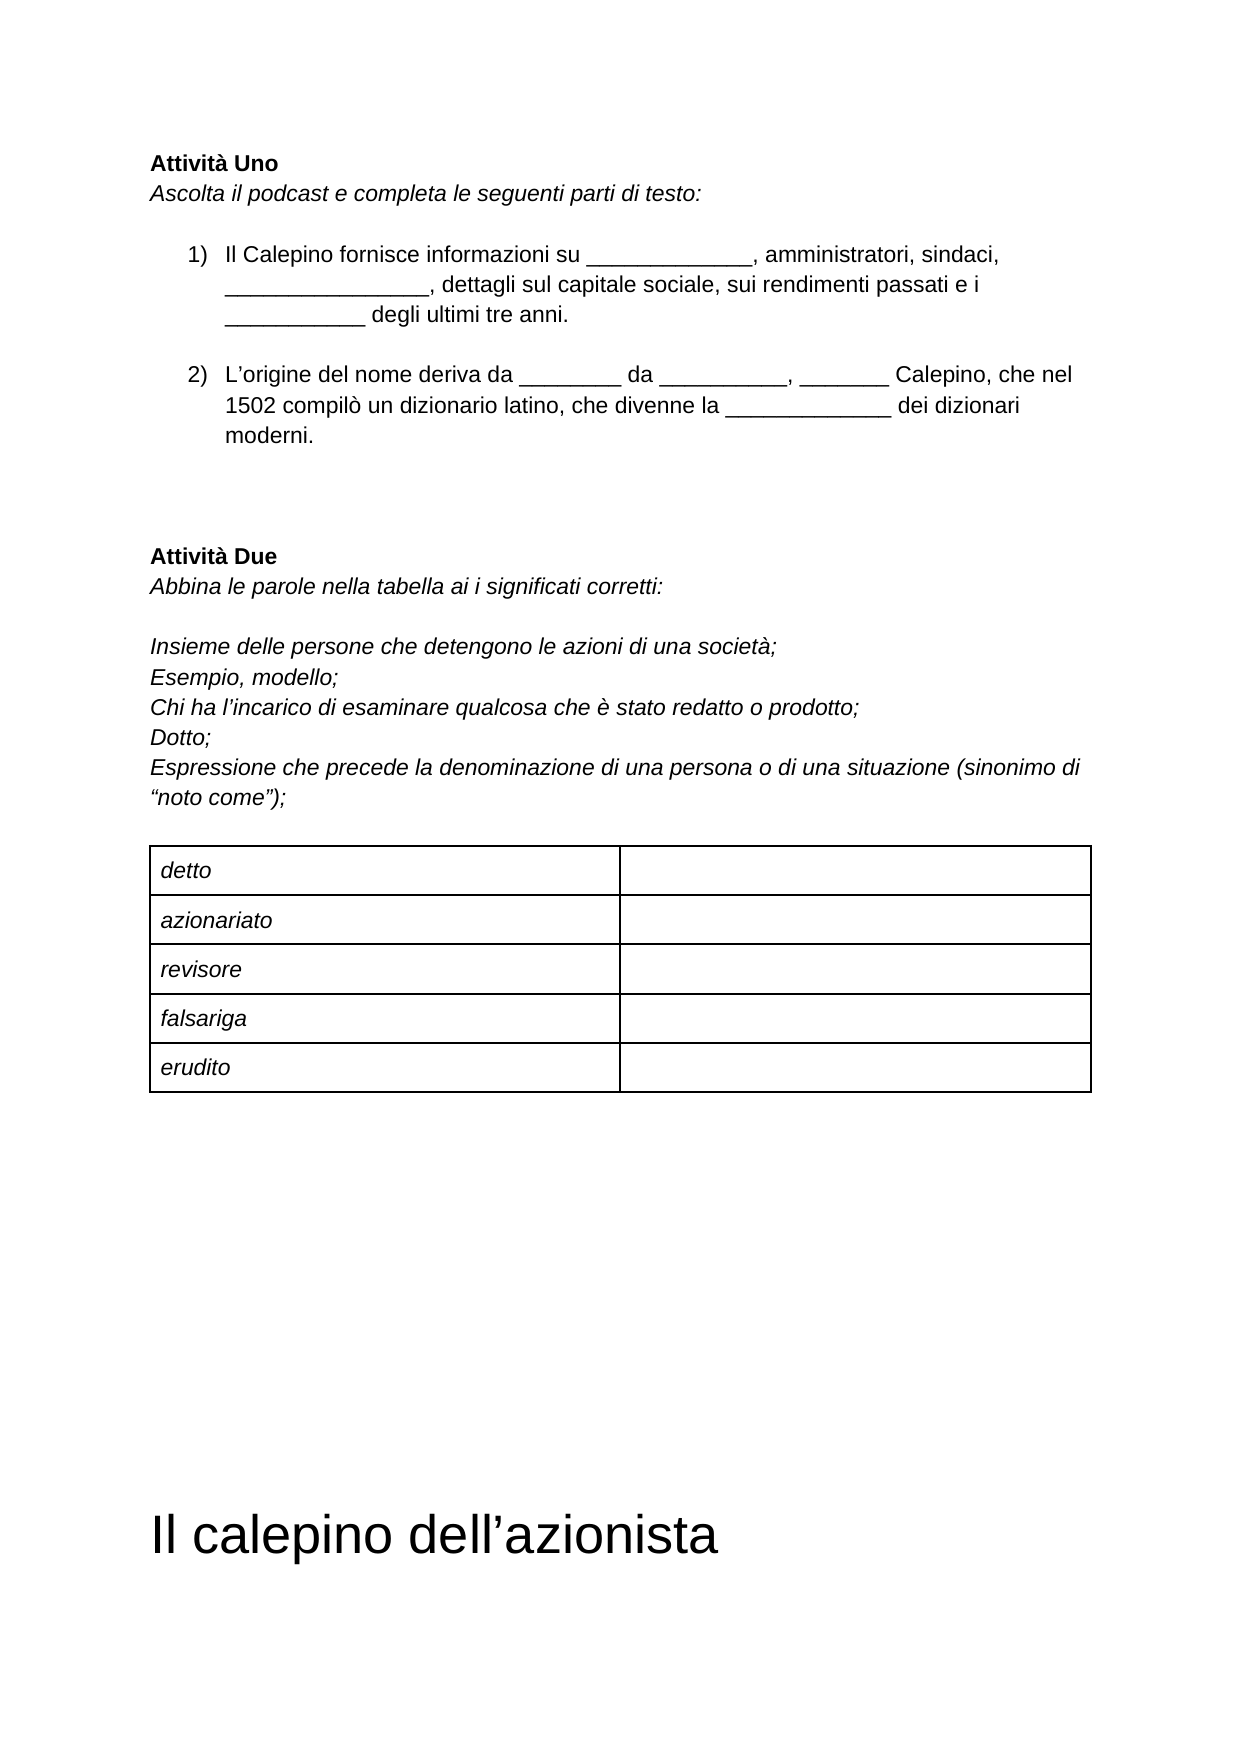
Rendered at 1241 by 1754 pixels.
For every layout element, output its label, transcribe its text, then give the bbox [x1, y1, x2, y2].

list Il Calepino fornisce informazioni su _____________, amministratori, sindaci, ________________, dettagli sul capitale sociale, sui rendimenti passati e i ___________ degli ultimi tre anni. [187, 241, 1090, 327]
table_cell revisore [151, 945, 619, 993]
table_cell [621, 995, 1090, 1042]
table_header [621, 847, 1090, 894]
list L’origine del nome deriva da ________ da __________, _______ Calepino, che nel 1502 compilò un dizionario latino, che divenne la _____________ dei dizionari moderni. [187, 361, 1090, 448]
table_cell [621, 1044, 1090, 1091]
table_cell [621, 896, 1090, 943]
text Attività Due [150, 543, 1090, 569]
table_cell [621, 945, 1090, 993]
text Esempio, modello; [150, 663, 1090, 690]
text Insieme delle persone che detengono le azioni di una società; [150, 633, 1090, 660]
text Dotto; [150, 724, 1090, 750]
table_header detto [151, 847, 619, 894]
text Chi ha l’incarico di esaminare qualcosa che è stato redatto o prodotto; [150, 694, 1090, 720]
text Espressione che precede la denominazione di una persona o di una situazione (sinonimo di “noto come”); [150, 754, 1090, 811]
title Il calepino dell’azionista [150, 1502, 1090, 1564]
table_cell erudito [151, 1044, 619, 1091]
text Abbina le parole nella tabella ai i significati corretti: [150, 573, 1090, 599]
text Attività Uno [150, 150, 1090, 176]
table_cell azionariato [151, 896, 619, 943]
table_cell falsariga [151, 995, 619, 1042]
text Ascolta il podcast e completa le seguenti parti di testo: [150, 180, 1090, 207]
